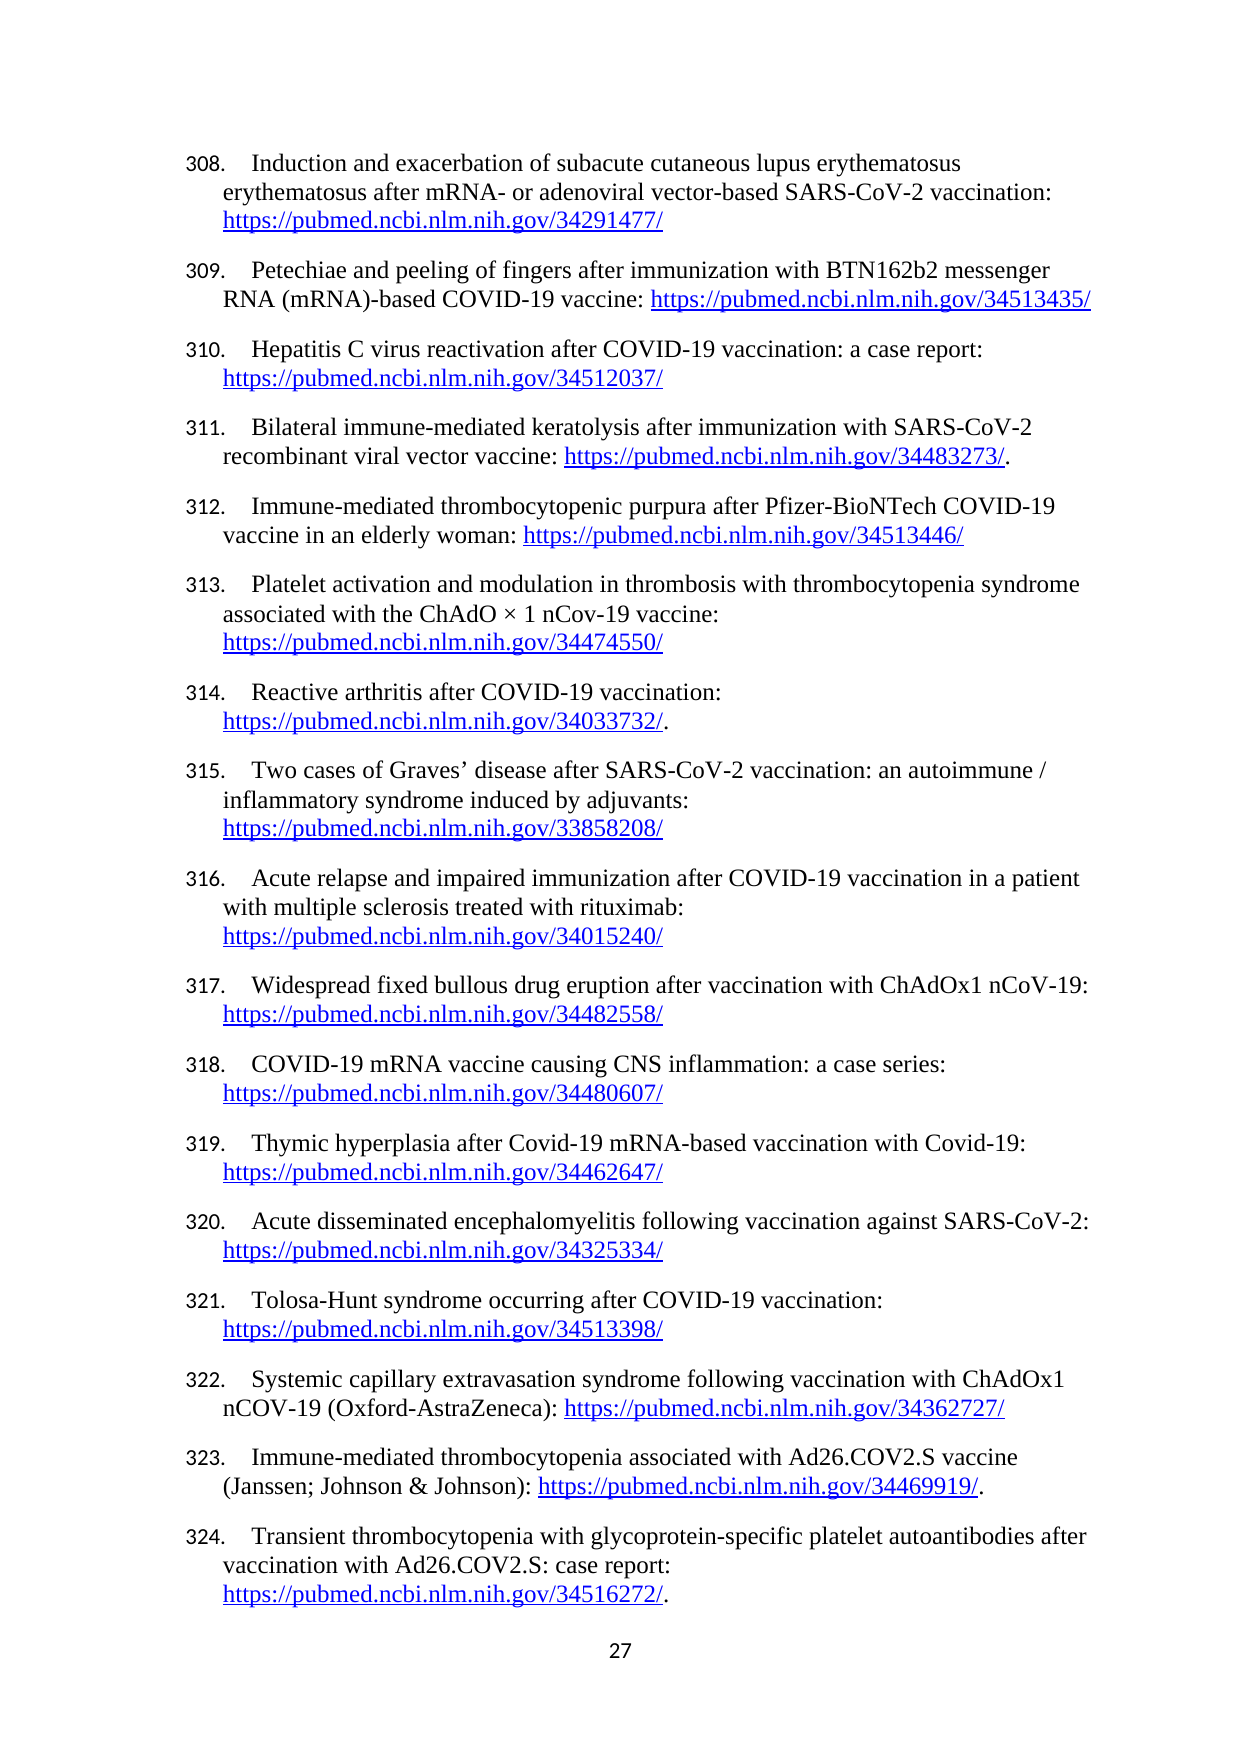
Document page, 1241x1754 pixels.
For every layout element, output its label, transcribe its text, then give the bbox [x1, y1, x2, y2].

list Immune-mediated thrombocytopenia associated with Ad26.COV2.S vaccine (Janssen; Johnson & Johnson): https://pubmed.ncbi.nlm.nih.gov/34469919/. [185, 1442, 1093, 1500]
list Widespread fixed bullous drug eruption after vaccination with ChAdOx1 nCoV-19: https://pubmed.ncbi.nlm.nih.gov/34482558/ [185, 970, 1093, 1028]
list Acute disseminated encephalomyelitis following vaccination against SARS-CoV-2: https://pubmed.ncbi.nlm.nih.gov/34325334/ [185, 1206, 1093, 1264]
list Petechiae and peeling of fingers after immunization with BTN162b2 messenger RNA (mRNA)-based COVID-19 vaccine: https://pubmed.ncbi.nlm.nih.gov/34513435/ [185, 255, 1093, 313]
list COVID-19 mRNA vaccine causing CNS inflammation: a case series: https://pubmed.ncbi.nlm.nih.gov/34480607/ [185, 1049, 1093, 1107]
list Immune-mediated thrombocytopenic purpura after Pfizer-BioNTech COVID-19 vaccine in an elderly woman: https://pubmed.ncbi.nlm.nih.gov/34513446/ [185, 491, 1093, 549]
list Reactive arthritis after COVID-19 vaccination: https://pubmed.ncbi.nlm.nih.gov/34033732/. [185, 677, 1093, 735]
list Two cases of Graves’ disease after SARS-CoV-2 vaccination: an autoimmune / inflammatory syndrome induced by adjuvants: https://pubmed.ncbi.nlm.nih.gov/33858208/ [185, 756, 1093, 842]
list Induction and exacerbation of subacute cutaneous lupus erythematosus erythematosus after mRNA- or adenoviral vector-based SARS-CoV-2 vaccination: https://pubmed.ncbi.nlm.nih.gov/34291477/ [185, 148, 1093, 234]
list Thymic hyperplasia after Covid-19 mRNA-based vaccination with Covid-19: https://pubmed.ncbi.nlm.nih.gov/34462647/ [185, 1128, 1093, 1186]
list Acute relapse and impaired immunization after COVID-19 vaccination in a patient with multiple sclerosis treated with rituximab: https://pubmed.ncbi.nlm.nih.gov/34015240/ [185, 863, 1093, 949]
list Systemic capillary extravasation syndrome following vaccination with ChAdOx1 nCOV-19 (Oxford-AstraZeneca): https://pubmed.ncbi.nlm.nih.gov/34362727/ [185, 1364, 1093, 1421]
list Transient thrombocytopenia with glycoprotein-specific platelet autoantibodies after vaccination with Ad26.COV2.S: case report: https://pubmed.ncbi.nlm.nih.gov/34516272/. [185, 1521, 1093, 1607]
list Platelet activation and modulation in thrombosis with thrombocytopenia syndrome associated with the ChAdO × 1 nCov-19 vaccine: https://pubmed.ncbi.nlm.nih.gov/34474550/ [185, 569, 1093, 656]
list Bilateral immune-mediated keratolysis after immunization with SARS-CoV-2 recombinant viral vector vaccine: https://pubmed.ncbi.nlm.nih.gov/34483273/. [185, 412, 1093, 470]
list Tolosa-Hunt syndrome occurring after COVID-19 vaccination: https://pubmed.ncbi.nlm.nih.gov/34513398/ [185, 1285, 1093, 1343]
list Hepatitis C virus reactivation after COVID-19 vaccination: a case report: https://pubmed.ncbi.nlm.nih.gov/34512037/ [185, 334, 1093, 391]
